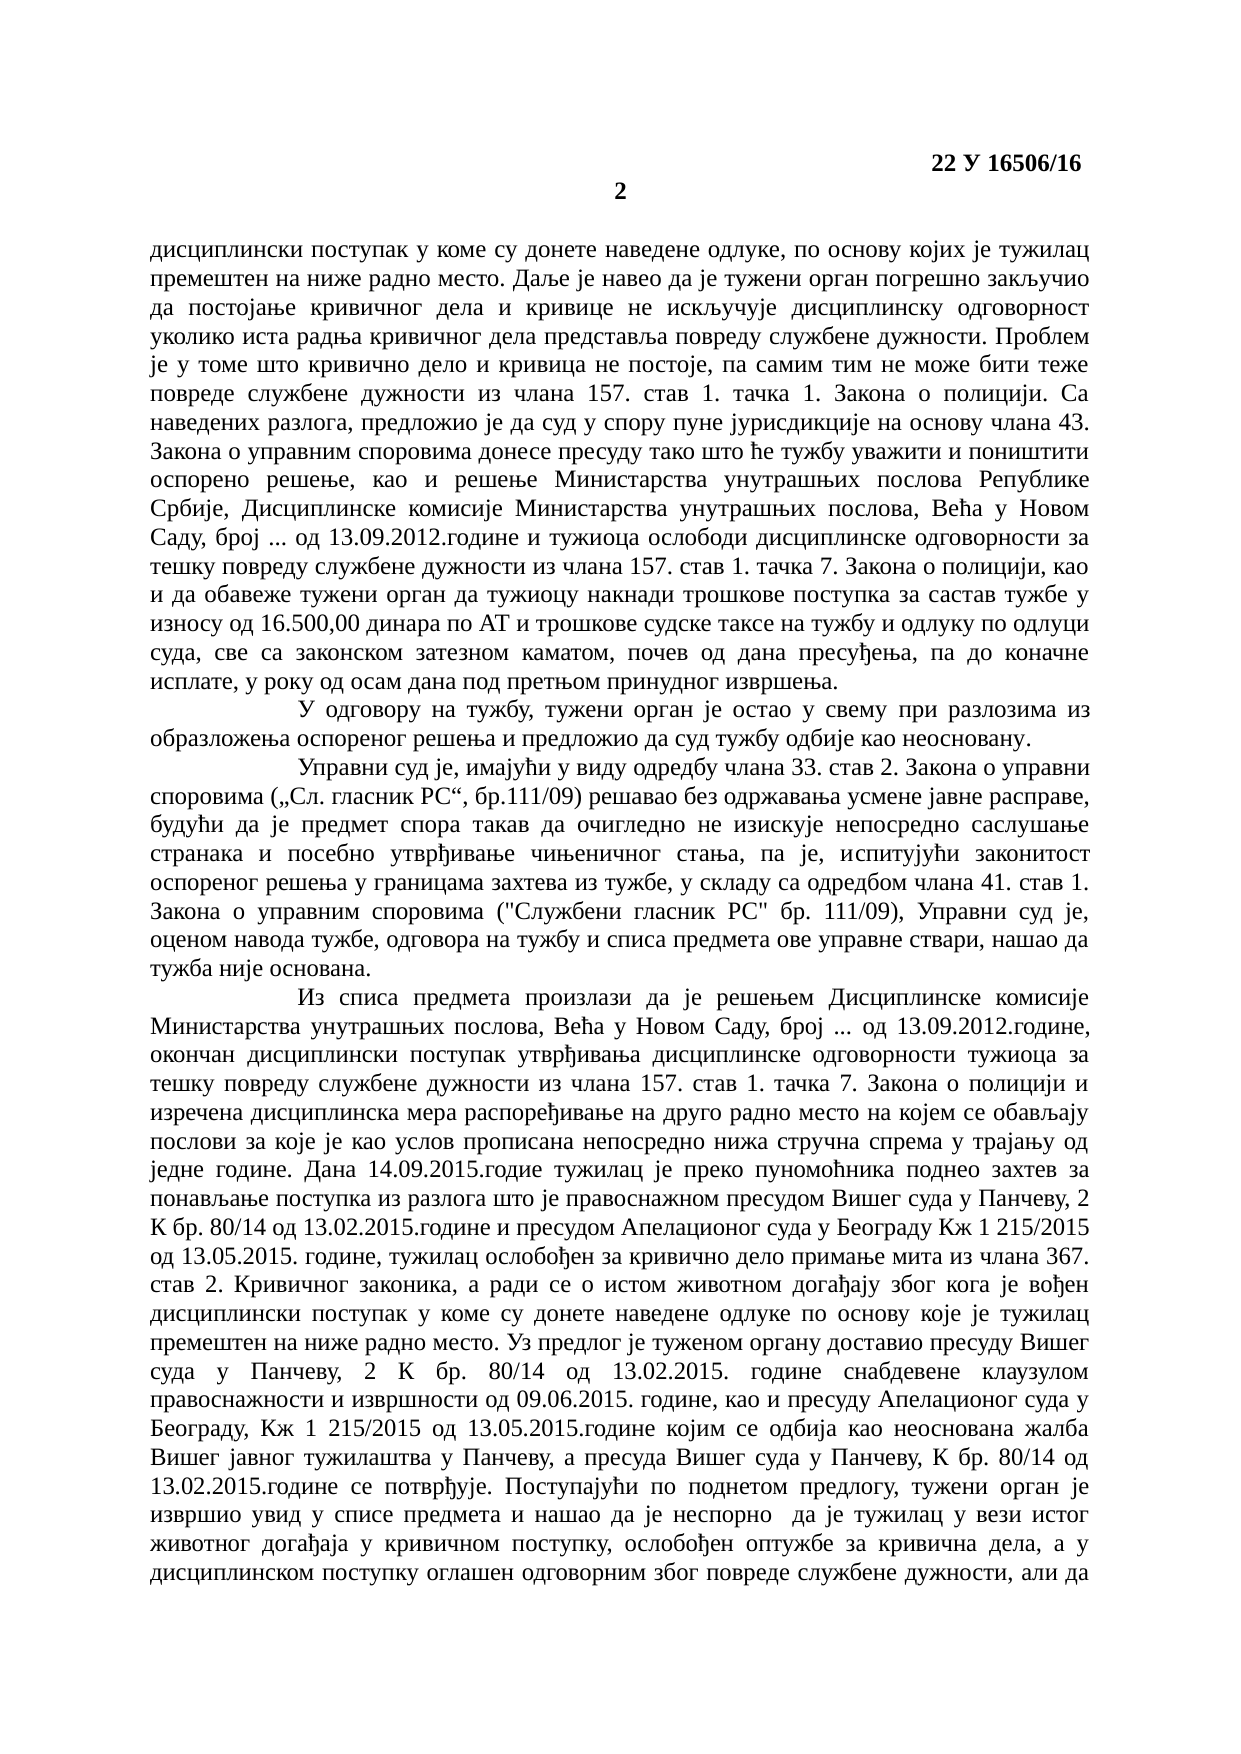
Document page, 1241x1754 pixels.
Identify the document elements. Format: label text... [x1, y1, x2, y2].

text Управни суд је, имајући у виду одредбу члана 33. став 2. Закона о управни споровима („Сл. гласник РС“, бр.111/09) решавао без одржавања усмене јавне расправе, будући да је предмет спора такав да очигледно не изискује непосредно саслушање странака и посебно утврђивање чињеничног стања, па је, испитујући законитост оспореног решења у границама захтева из тужбе, у складу са одредбом члана 41. став 1. Закона о управним споровима ("Службени гласник РС" бр. 111/09), Управни суд је, оценом навода тужбе, одговора на тужбу и списа предмета ове управне ствари, нашао да тужба није основана. [150, 752, 1091, 982]
text Из списа предмета произлази да је решењем Дисциплинске комисије Министарства унутрашњих послова, Већа у Новом Саду, број ... од 13.09.2012.године, окончан дисциплински поступак утврђивања дисциплинске одговорности тужиоца за тешку повреду службене дужности из члана 157. став 1. тачка 7. Закона о полицији и изречена дисциплинска мера распоређивање на друго радно место на којем се обављају послови за које је као услов прописана непосредно нижа стручна спрема у трајању од једне године. Дана 14.09.2015.годие тужилац је преко пуномоћника поднео захтев за понављање поступка из разлога што је правоснажном пресудом Вишег суда у Панчеву, 2 К бр. 80/14 од 13.02.2015.године и пресудом Апелационог суда у Београду Кж 1 215/2015 од 13.05.2015. године, тужилац ослобођен за кривично дело примање мита из члана 367. став 2. Кривичног законика, а ради се о истом животном догађају због кога је вођен дисциплински поступак у коме су донете наведене одлуке по основу које је тужилац премештен на ниже радно место. Уз предлог је туженом органу доставио пресуду Вишег суда у Панчеву, 2 К бр. 80/14 од 13.02.2015. године снабдевене клаузулом правоснажности и извршности од 09.06.2015. године, као и пресуду Апелационог суда у Београду, Кж 1 215/2015 од 13.05.2015.године којим се одбија као неоснована жалба Вишег јавног тужилаштва у Панчеву, а пресуда Вишег суда у Панчеву, К бр. 80/14 од 13.02.2015.године се потврђује. Поступајући по поднетом предлогу, тужени орган је извршио увид у списе предмета и нашао да је неспорно да је тужилац у вези истог животног догађаја у кривичном поступку, ослобођен оптужбе за кривична дела, а у дисциплинском поступку оглашен одговорним због повреде службене дужности, али да [150, 982, 1091, 1586]
text дисциплински поступак у коме су донете наведене одлуке, по основу којих је тужилац премештен на ниже радно место. Даље је навео да је тужени орган погрешно закључио да постојање кривичног дела и кривице не искључује дисциплинску одговорност уколико иста радња кривичног дела представља повреду службене дужности. Проблем је у томе што кривично дело и кривица не постоје, па самим тим не може бити теже повреде службене дужности из члана 157. став 1. тачка 1. Закона о полицији. Са наведених разлога, предложио је да суд у спору пуне јурисдикције на основу члана 43. Закона о управним споровима донесе пресуду тако што ће тужбу уважити и поништити оспорено решење, као и решење Министарства унутрашњих послова Републике Србије, Дисциплинске комисије Министарства унутрашњих послова, Већа у Новом Саду, број ... од 13.09.2012.године и тужиоца ослободи дисциплинске одговорности за тешку повреду службене дужности из члана 157. став 1. тачка 7. Закона о полицији, као и да обавеже тужени орган да тужиоцу накнади трошкове поступка за састав тужбе у износу од 16.500,00 динара по АТ и трошкове судске таксе на тужбу и одлуку по одлуци суда, све са законском затезном каматом, почев од дана пресуђења, па до коначне исплате, у року од осам дана под претњом принудног извршења. [150, 234, 1091, 694]
text У одговору на тужбу, тужени орган је остао у свему при разлозима из образложења оспореног решења и предложио да суд тужбу одбије као неосновану. [150, 694, 1091, 752]
